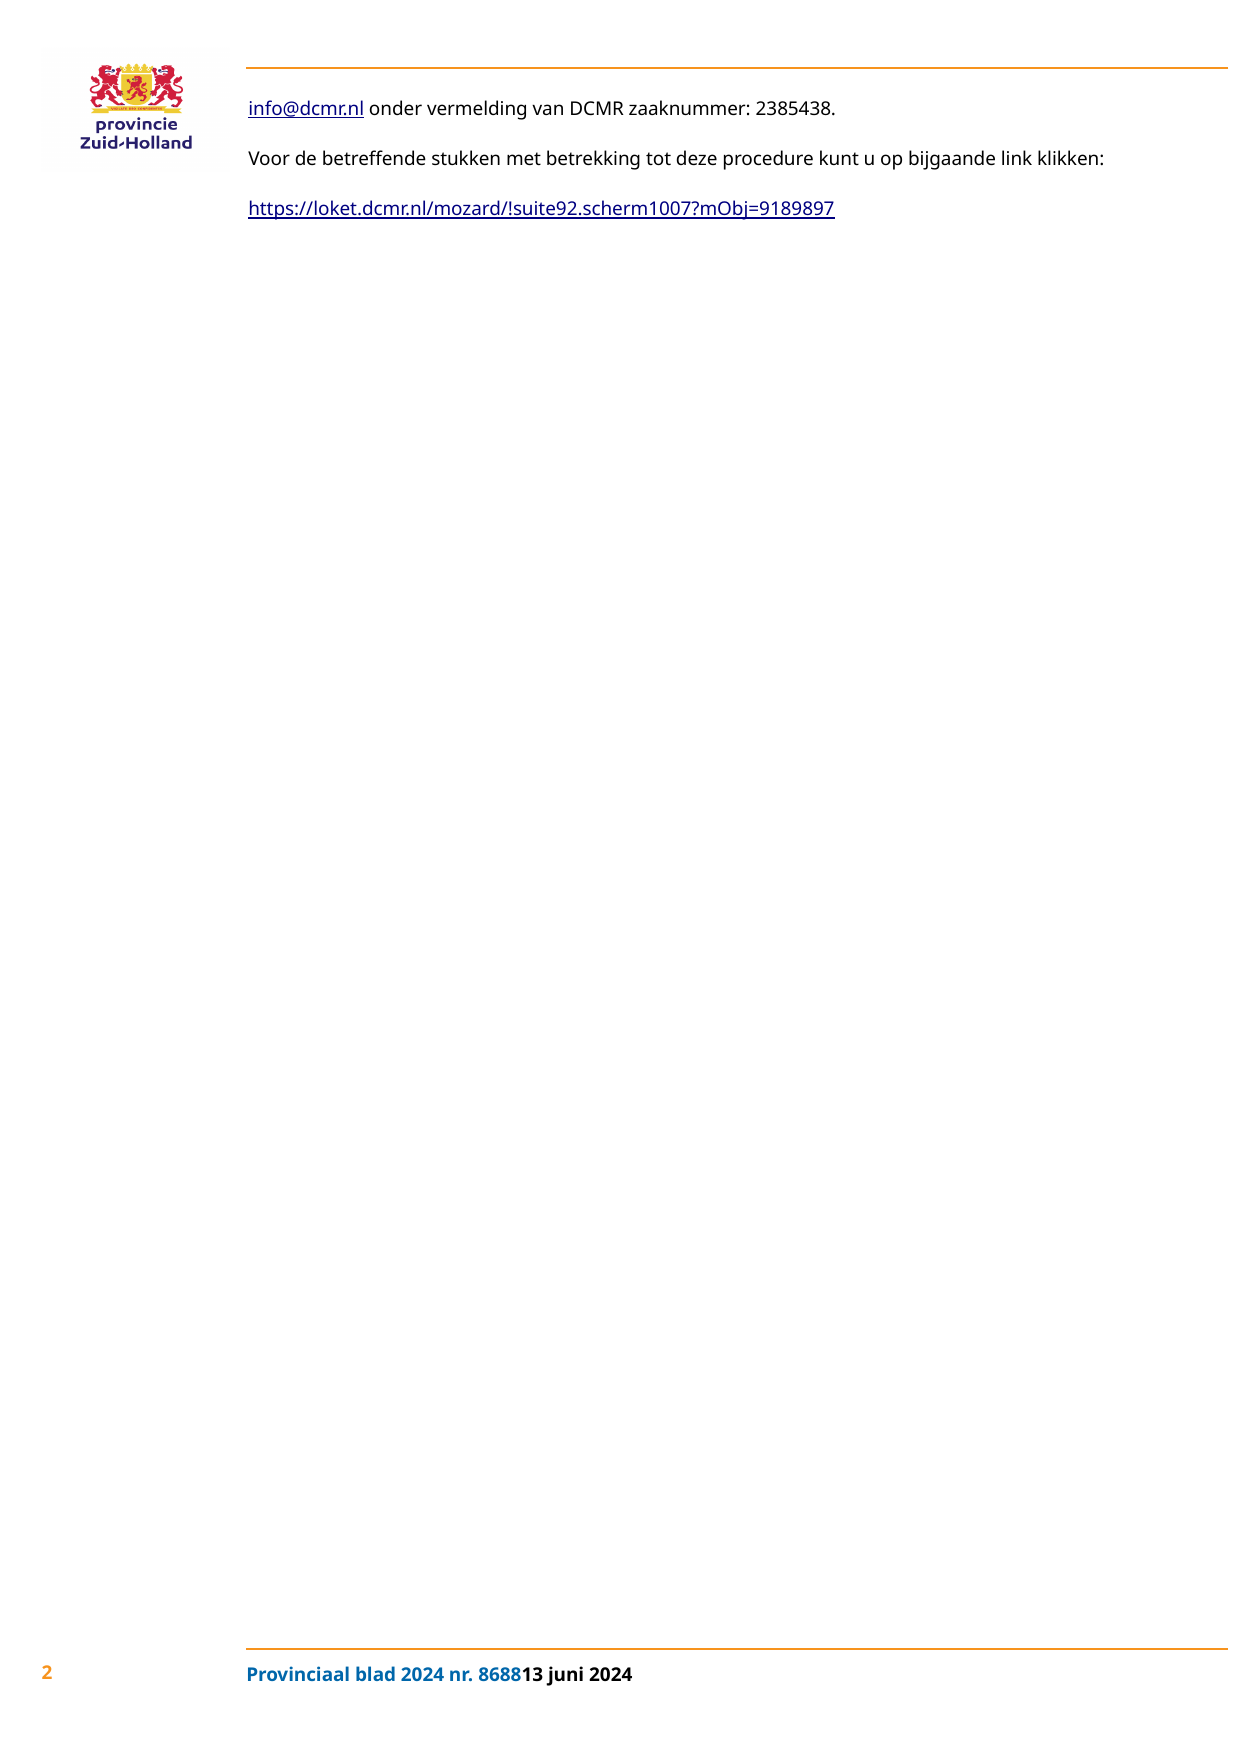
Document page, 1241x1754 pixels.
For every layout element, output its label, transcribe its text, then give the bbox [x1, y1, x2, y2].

text Voor de betreffende stukken met betrekking tot deze procedure kunt u op bijgaande link klikken: [248, 145, 1152, 171]
text https://loket.dcmr.nl/mozard/!suite92.scherm1007?mObj=9189897 [248, 196, 1152, 221]
text info@dcmr.nl onder vermelding van DCMR zaaknummer: 2385438. [248, 95, 1152, 121]
picture [41, 47, 231, 172]
